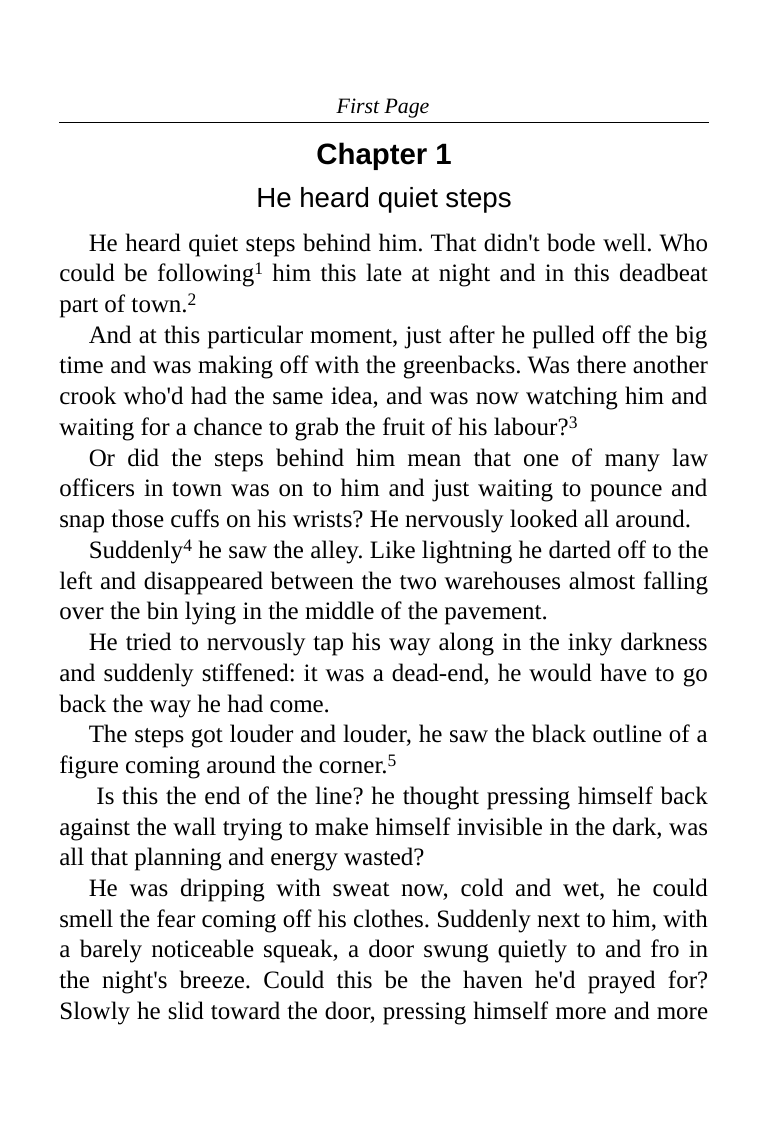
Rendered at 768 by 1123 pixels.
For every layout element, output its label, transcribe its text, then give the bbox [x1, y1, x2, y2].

text Suddenly he saw the alley. Like lightning he darted off to the left and disappeared between the two warehouses almost falling over the bin lying in the middle of the pavement. [59, 534, 709, 626]
text Or did the steps behind him mean that one of many law officers in town was on to him and just waiting to pounce and snap those cuffs on his wrists? He nervously looked all around. [59, 442, 709, 534]
text And at this particular moment, just after he pulled off the big time and was making off with the greenbacks. Was there another crook who'd had the same idea, and was now watching him and waiting for a chance to grab the fruit of his labour? [59, 319, 709, 442]
text He tried to nervously tap his way along in the inky darkness and suddenly stiffened: it was a dead-end, he would have to go back the way he had come. [59, 626, 709, 718]
text Is this the end of the line? he thought pressing himself back against the wall trying to make himself invisible in the dark, was all that planning and energy wasted? [59, 779, 709, 872]
text The steps got louder and louder, he saw the black outline of a figure coming around the corner. [59, 718, 709, 779]
subtitle He heard quiet steps [59, 183, 709, 214]
text He heard quiet steps behind him. That didn't bode well. Who could be following him this late at night and in this deadbeat part of town. [59, 226, 709, 319]
text He was dripping with sweat now, cold and wet, he could smell the fear coming off his clothes. Suddenly next to him, with a barely noticeable squeak, a door swung quietly to and fro in the night's breeze. Could this be the haven he'd prayed for? Slowly he slid toward the door, pressing himself more and more [59, 872, 709, 1025]
